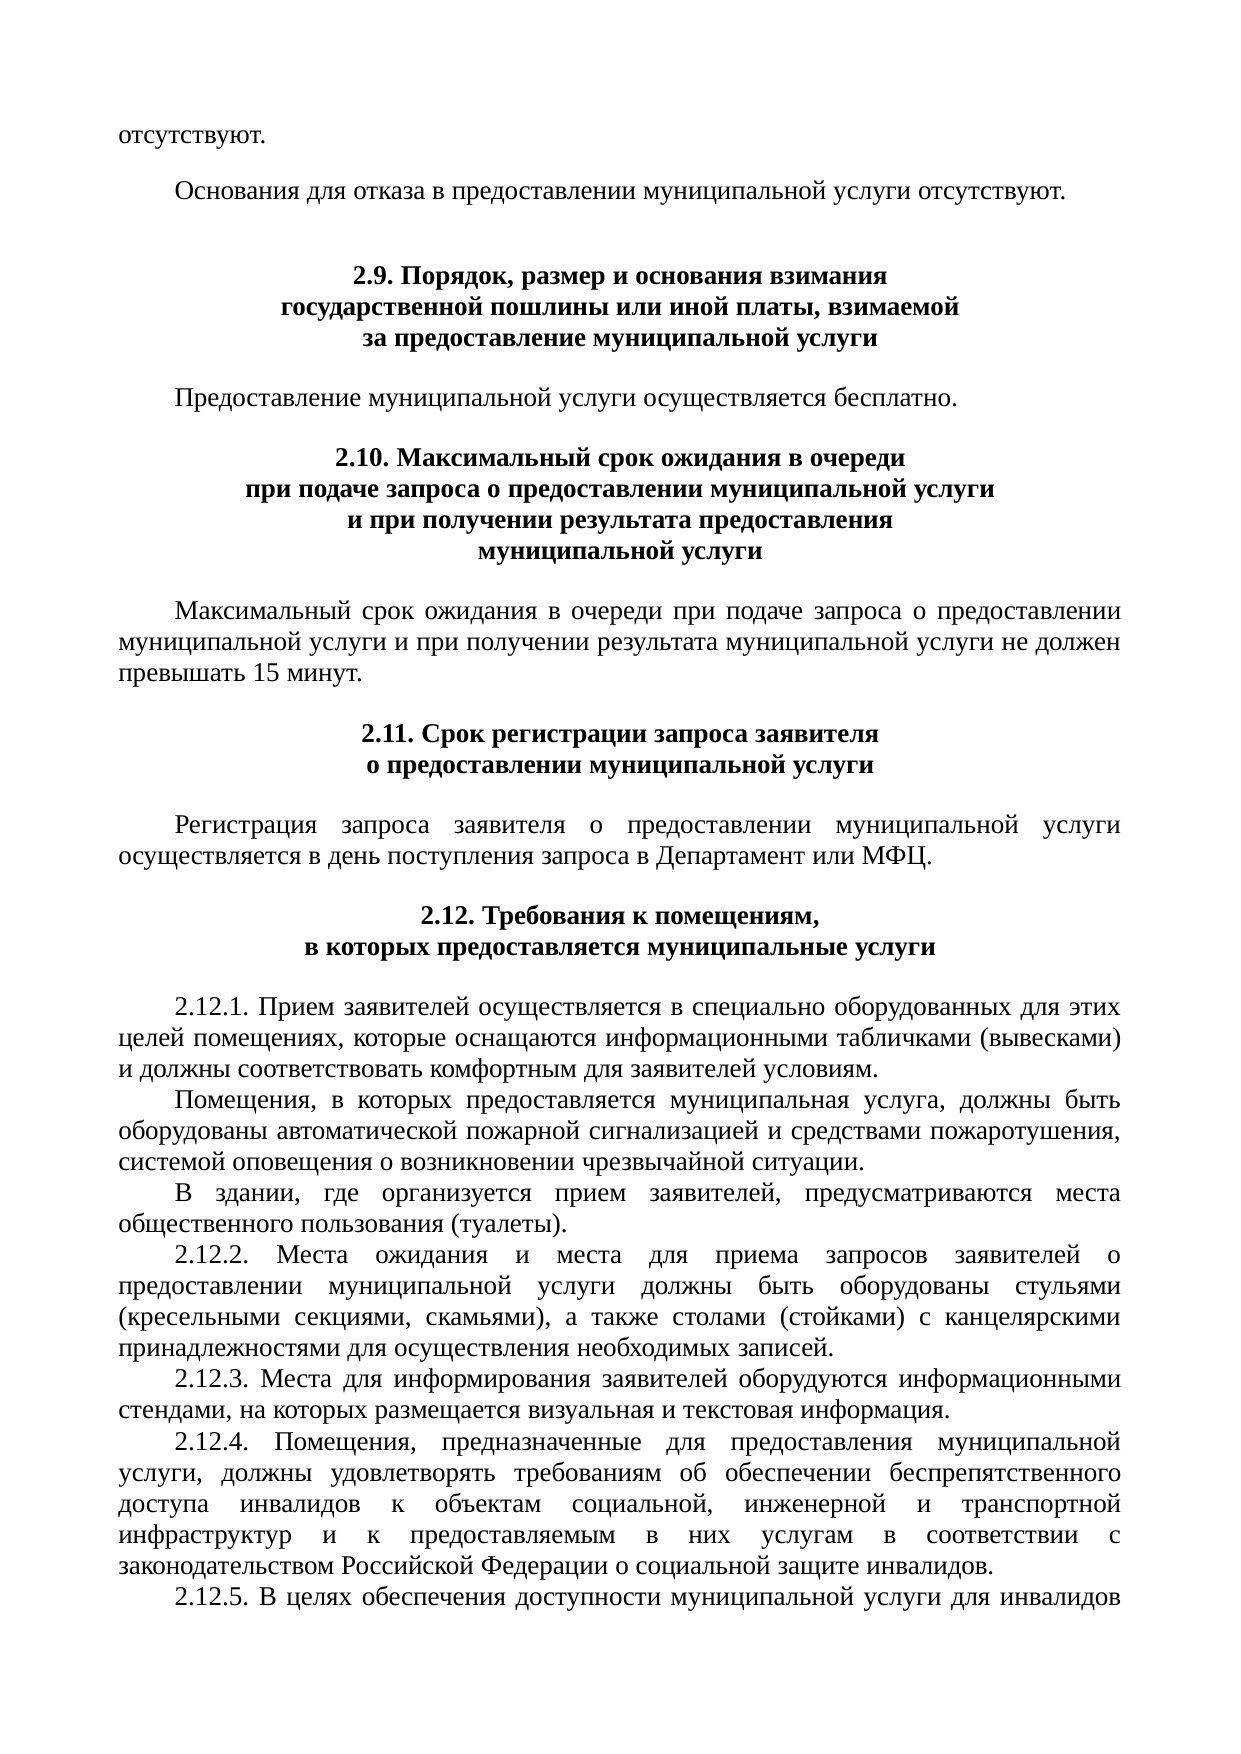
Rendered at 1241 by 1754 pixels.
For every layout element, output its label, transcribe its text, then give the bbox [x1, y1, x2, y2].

text 2.9. Порядок, размер и основания взимания [118, 259, 1122, 290]
text Предоставление муниципальной услуги осуществляется бесплатно. [118, 381, 1122, 412]
text Помещения, в которых предоставляется муниципальная услуга, должны быть оборудованы автоматической пожарной сигнализацией и средствами пожаротушения, системой оповещения о возникновении чрезвычайной ситуации. [118, 1083, 1122, 1177]
text отсутствуют. [118, 118, 1122, 149]
text 2.10. Максимальный срок ожидания в очереди [118, 442, 1122, 473]
text 2.12.2. Места ожидания и места для приема запросов заявителей о предоставлении муниципальной услуги должны быть оборудованы стульями (кресельными секциями, скамьями), а также столами (стойками) с канцелярскими принадлежностями для осуществления необходимых записей. [118, 1239, 1122, 1363]
text 2.12.3. Места для информирования заявителей оборудуются информационными стендами, на которых размещается визуальная и текстовая информация. [118, 1363, 1122, 1425]
text 2.11. Срок регистрации запроса заявителя [118, 717, 1122, 748]
text государственной пошлины или иной платы, взимаемой [118, 290, 1122, 321]
text Максимальный срок ожидания в очереди при подаче запроса о предоставлении муниципальной услуги и при получении результата муниципальной услуги не должен превышать 15 минут. [118, 595, 1122, 688]
text Регистрация запроса заявителя о предоставлении муниципальной услуги осуществляется в день поступления запроса в Департамент или МФЦ. [118, 808, 1122, 870]
text при подаче запроса о предоставлении муниципальной услуги [118, 473, 1122, 504]
text в которых предоставляется муниципальные услуги [118, 930, 1122, 961]
text 2.12.1. Прием заявителей осуществляется в специально оборудованных для этих целей помещениях, которые оснащаются информационными табличками (вывесками) и должны соответствовать комфортным для заявителей условиям. [118, 990, 1122, 1083]
text Основания для отказа в предоставлении муниципальной услуги отсутствуют. [118, 174, 1122, 205]
text за предоставление муниципальной услуги [118, 321, 1122, 352]
text 2.12.4. Помещения, предназначенные для предоставления муниципальной услуги, должны удовлетворять требованиям об обеспечении беспрепятственного доступа инвалидов к объектам социальной, инженерной и транспортной инфраструктур и к предоставляемым в них услугам в соответствии с законодательством Российской Федерации о социальной защите инвалидов. [118, 1425, 1122, 1580]
text В здании, где организуется прием заявителей, предусматриваются места общественного пользования (туалеты). [118, 1177, 1122, 1239]
text 2.12. Требования к помещениям, [118, 899, 1122, 930]
text и при получении результата предоставления [118, 504, 1122, 535]
text муниципальной услуги [118, 535, 1122, 566]
text 2.12.5. В целях обеспечения доступности муниципальной услуги для инвалидов [118, 1580, 1122, 1611]
text о предоставлении муниципальной услуги [118, 748, 1122, 779]
